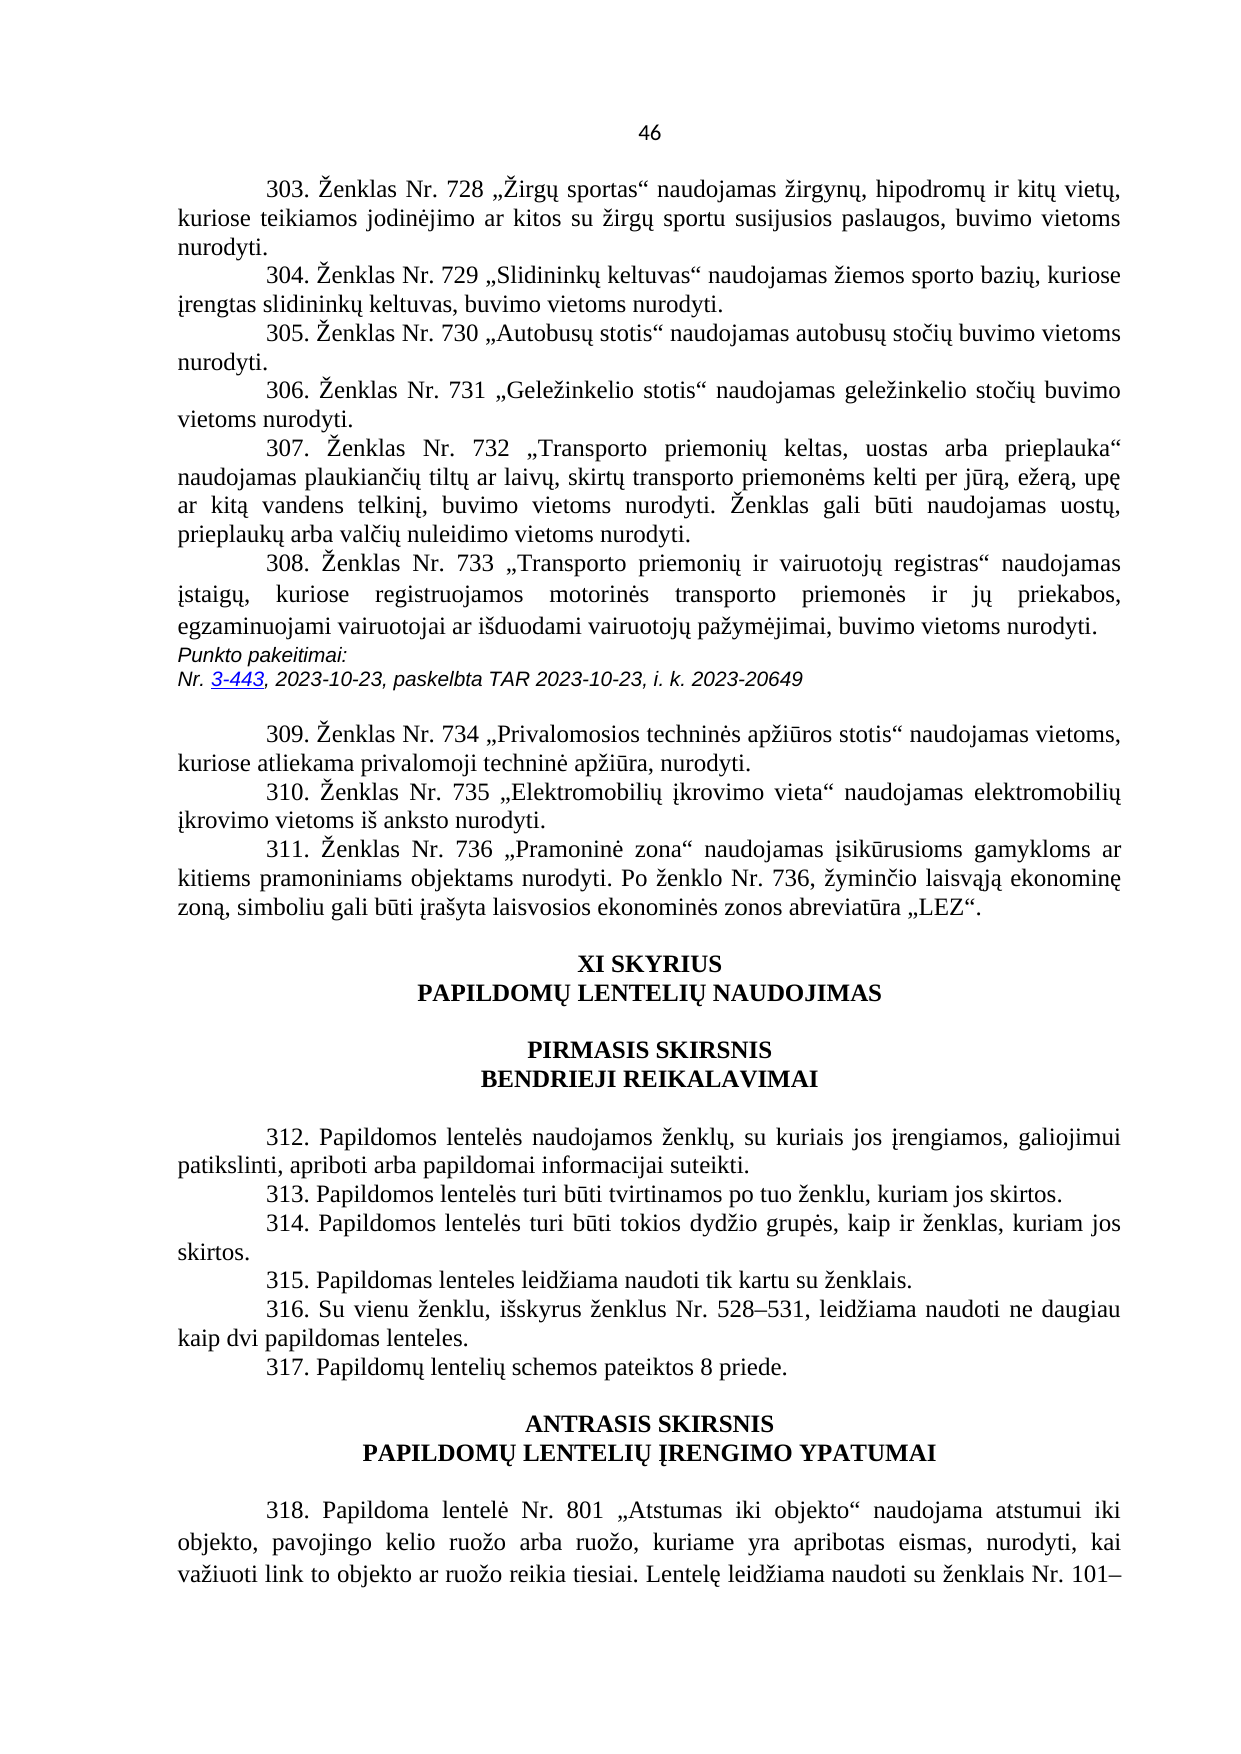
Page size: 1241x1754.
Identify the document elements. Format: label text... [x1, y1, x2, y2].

text PIRMASIS SKIRSNIS [177, 1036, 1122, 1064]
text 307. Ženklas Nr. 732 „Transporto priemonių keltas, uostas arba prieplauka“ naudojamas plaukiančių tiltų ar laivų, skirtų transporto priemonėms kelti per jūrą, ežerą, upę ar kitą vandens telkinį, buvimo vietoms nurodyti. Ženklas gali būti naudojamas uostų, prieplaukų arba valčių nuleidimo vietoms nurodyti. [177, 433, 1122, 548]
text 311. Ženklas Nr. 736 „Pramoninė zona“ naudojamas įsikūrusioms gamykloms ar kitiems pramoniniams objektams nurodyti. Po ženklo Nr. 736, žyminčio laisvąją ekonominę zoną, simboliu gali būti įrašyta laisvosios ekonominės zonos abreviatūra „LEZ“. [177, 834, 1122, 921]
text 309. Ženklas Nr. 734 „Privalomosios techninės apžiūros stotis“ naudojamas vietoms, kuriose atliekama privalomoji techninė apžiūra, nurodyti. [177, 719, 1122, 777]
text 306. Ženklas Nr. 731 „Geležinkelio stotis“ naudojamas geležinkelio stočių buvimo vietoms nurodyti. [177, 375, 1122, 433]
text 305. Ženklas Nr. 730 „Autobusų stotis“ naudojamas autobusų stočių buvimo vietoms nurodyti. [177, 318, 1122, 375]
text Punkto pakeitimai: [177, 643, 1122, 667]
text XI SKYRIUS [177, 949, 1122, 978]
text Nr. 3-443, 2023-10-23, paskelbta TAR 2023-10-23, i. k. 2023-20649 [177, 667, 1122, 691]
text 315. Papildomas lenteles leidžiama naudoti tik kartu su ženklais. [177, 1266, 1122, 1294]
text ANTRASIS SKIRSNIS [177, 1409, 1122, 1438]
text 316. Su vienu ženklu, išskyrus ženklus Nr. 528–531, leidžiama naudoti ne daugiau kaip dvi papildomas lenteles. [177, 1294, 1122, 1352]
text 303. Ženklas Nr. 728 „Žirgų sportas“ naudojamas žirgynų, hipodromų ir kitų vietų, kuriose teikiamos jodinėjimo ar kitos su žirgų sportu susijusios paslaugos, buvimo vietoms nurodyti. [177, 174, 1122, 260]
text 314. Papildomos lentelės turi būti tokios dydžio grupės, kaip ir ženklas, kuriam jos skirtos. [177, 1208, 1122, 1266]
text 318. Papildoma lentelė Nr. 801 „Atstumas iki objekto“ naudojama atstumui iki objekto, pavojingo kelio ruožo arba ruožo, kuriame yra apribotas eismas, nurodyti, kai važiuoti link to objekto ar ruožo reikia tiesiai. Lentelę leidžiama naudoti su ženklais Nr. 101– [177, 1496, 1122, 1587]
text 310. Ženklas Nr. 735 „Elektromobilių įkrovimo vieta“ naudojamas elektromobilių įkrovimo vietoms iš anksto nurodyti. [177, 777, 1122, 834]
text 312. Papildomos lentelės naudojamos ženklų, su kuriais jos įrengiamos, galiojimui patikslinti, apriboti arba papildomai informacijai suteikti. [177, 1122, 1122, 1179]
text PAPILDOMŲ LENTELIŲ ĮRENGIMO YPATUMAI [177, 1438, 1122, 1467]
text 304. Ženklas Nr. 729 „Slidininkų keltuvas“ naudojamas žiemos sporto bazių, kuriose įrengtas slidininkų keltuvas, buvimo vietoms nurodyti. [177, 260, 1122, 318]
text PAPILDOMŲ LENTELIŲ NAUDOJIMAS [177, 978, 1122, 1007]
text BENDRIEJI REIKALAVIMAI [177, 1064, 1122, 1093]
text 308. Ženklas Nr. 733 „Transporto priemonių ir vairuotojų registras“ naudojamas įstaigų, kuriose registruojamos motorinės transporto priemonės ir jų priekabos, egzaminuojami vairuotojai ar išduodami vairuotojų pažymėjimai, buvimo vietoms nurodyti. [177, 548, 1122, 640]
text 313. Papildomos lentelės turi būti tvirtinamos po tuo ženklu, kuriam jos skirtos. [177, 1179, 1122, 1208]
text 317. Papildomų lentelių schemos pateiktos 8 priede. [177, 1352, 1122, 1381]
